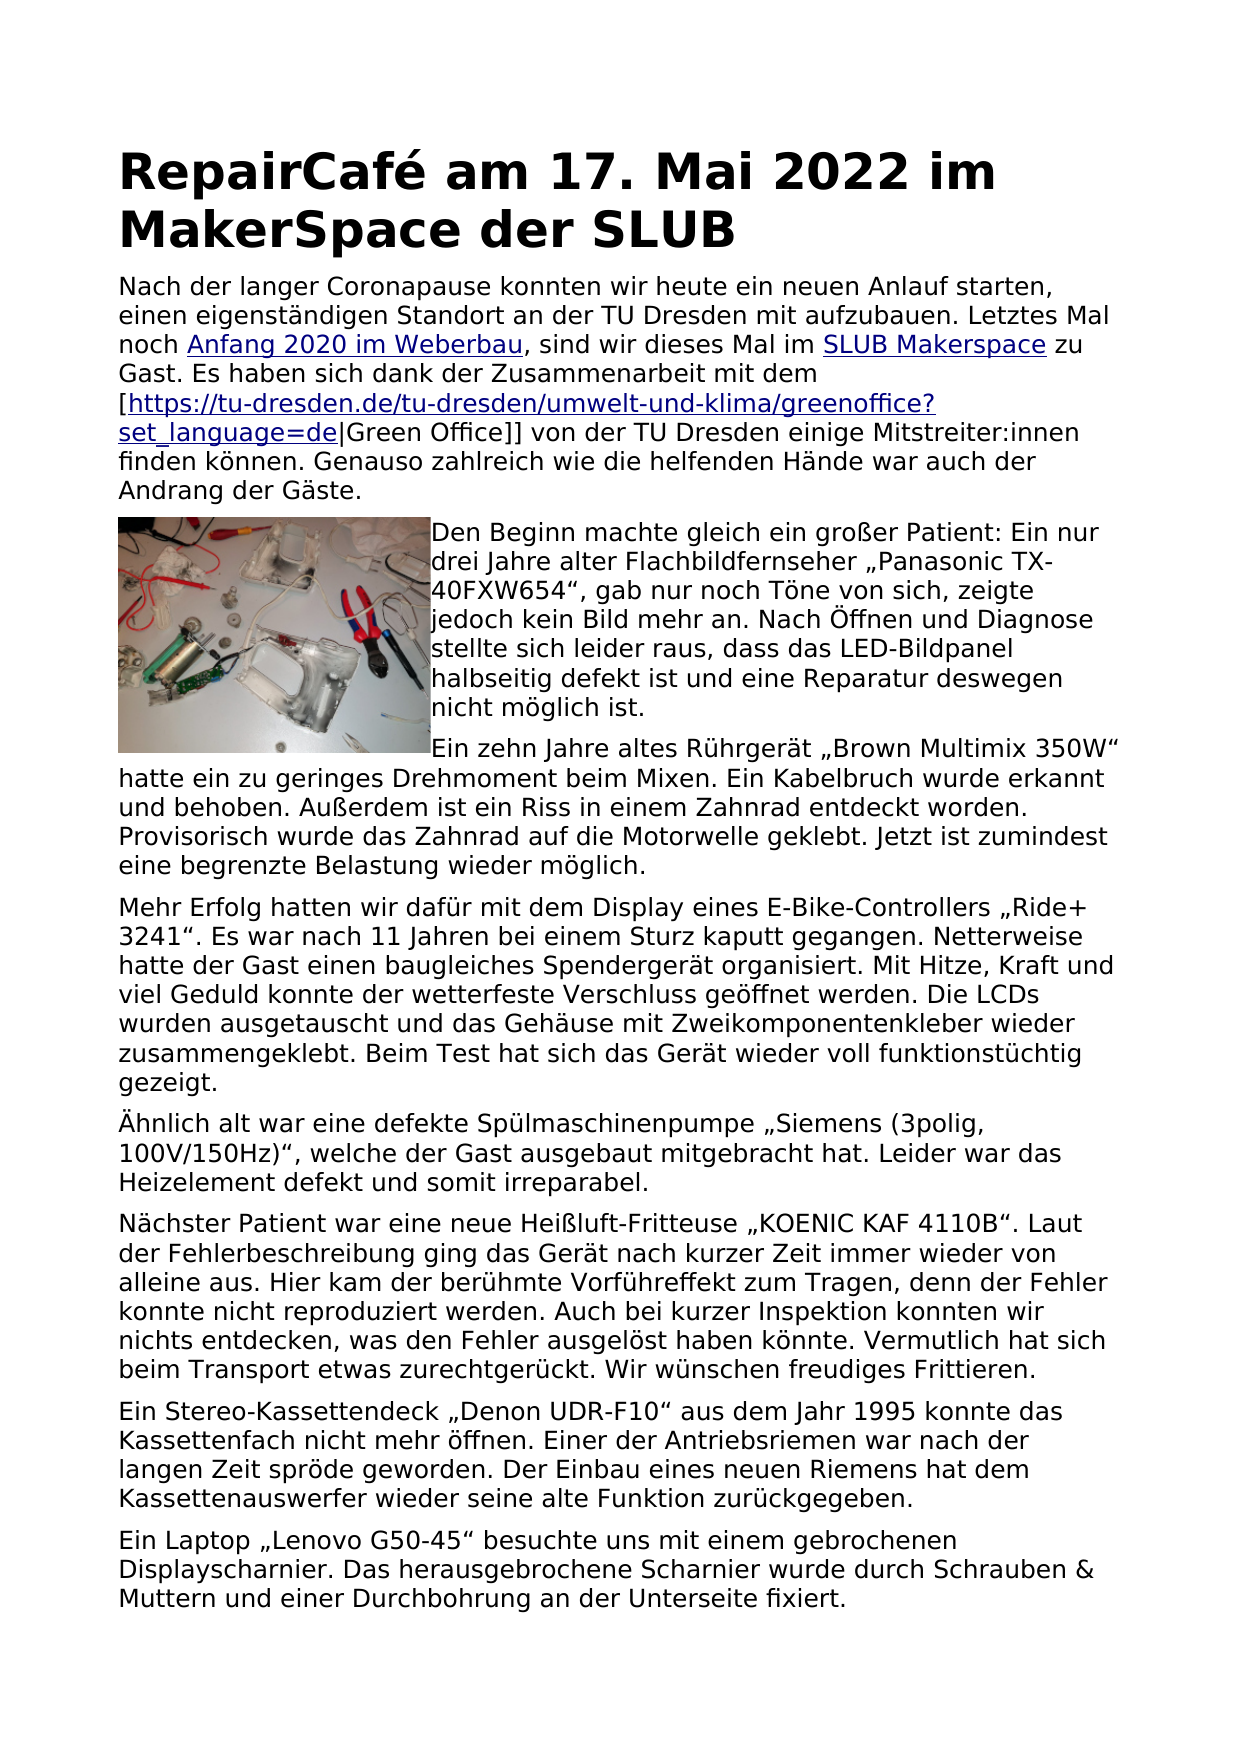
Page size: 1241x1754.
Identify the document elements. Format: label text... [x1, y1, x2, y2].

text Ein Stereo-Kassettendeck „Denon UDR-F10“ aus dem Jahr 1995 konnte das Kassettenfach nicht mehr öffnen. Einer der Antriebsriemen war nach der langen Zeit spröde geworden. Der Einbau eines neuen Riemens hat dem Kassettenauswerfer wieder seine alte Funktion zurückgegeben. [118, 1397, 1122, 1514]
picture [118, 517, 431, 753]
text Den Beginn machte gleich ein großer Patient: Ein nur drei Jahre alter Flachbildfernseher „Panasonic TX-40FXW654“, gab nur noch Töne von sich, zeigte jedoch kein Bild mehr an. Nach Öffnen und Diagnose stellte sich leider raus, dass das LED-Bildpanel halbseitig defekt ist und eine Reparatur deswegen nicht möglich ist. [431, 518, 1122, 722]
text Ein Laptop „Lenovo G50-45“ besuchte uns mit einem gebrochenen Displayscharnier. Das herausgebrochene Scharnier wurde durch Schrauben & Muttern und einer Durchbohrung an der Unterseite fixiert. [118, 1526, 1122, 1614]
text Ähnlich alt war eine defekte Spülmaschinenpumpe „Siemens (3polig, 100V/150Hz)“, welche der Gast ausgebaut mitgebracht hat. Leider war das Heizelement defekt und somit irreparabel. [118, 1109, 1122, 1197]
text Ein zehn Jahre altes Rührgerät „Brown Multimix 350W“ hatte ein zu geringes Drehmoment beim Mixen. Ein Kabelbruch wurde erkannt und behoben. Außerdem ist ein Riss in einem Zahnrad entdeckt worden. Provisorisch wurde das Zahnrad auf die Motorwelle geklebt. Jetzt ist zumindest eine begrenzte Belastung wieder möglich. [118, 734, 1122, 880]
text Nächster Patient war eine neue Heißluft-Fritteuse „KOENIC KAF 4110B“. Laut der Fehlerbeschreibung ging das Gerät nach kurzer Zeit immer wieder von alleine aus. Hier kam der berühmte Vorführeffekt zum Tragen, denn der Fehler konnte nicht reproduziert werden. Auch bei kurzer Inspektion konnten wir nichts entdecken, was den Fehler ausgelöst haben könnte. Vermutlich hat sich beim Transport etwas zurechtgerückt. Wir wünschen freudiges Frittieren. [118, 1209, 1122, 1384]
text Nach der langer Coronapause konnten wir heute ein neuen Anlauf starten, einen eigenständigen Standort an der TU Dresden mit aufzubauen. Letztes Mal noch Anfang 2020 im Weberbau, sind wir dieses Mal im SLUB Makerspace zu Gast. Es haben sich dank der Zusammenarbeit mit dem [https://tu-dresden.de/tu-dresden/umwelt-und-klima/greenoffice?set_language=de|Green Office]] von der TU Dresden einige Mitstreiter:innen finden können. Genauso zahlreich wie die helfenden Hände war auch der Andrang der Gäste. [118, 272, 1122, 505]
text Mehr Erfolg hatten wir dafür mit dem Display eines E-Bike-Controllers „Ride+ 3241“. Es war nach 11 Jahren bei einem Sturz kaputt gegangen. Netterweise hatte der Gast einen baugleiches Spendergerät organisiert. Mit Hitze, Kraft und viel Geduld konnte der wetterfeste Verschluss geöffnet werden. Die LCDs wurden ausgetauscht und das Gehäuse mit Zweikomponentenkleber wieder zusammengeklebt. Beim Test hat sich das Gerät wieder voll funktionstüchtig gezeigt. [118, 893, 1122, 1097]
subtitle RepairCafé am 17. Mai 2022 im MakerSpace der SLUB [118, 143, 1122, 259]
